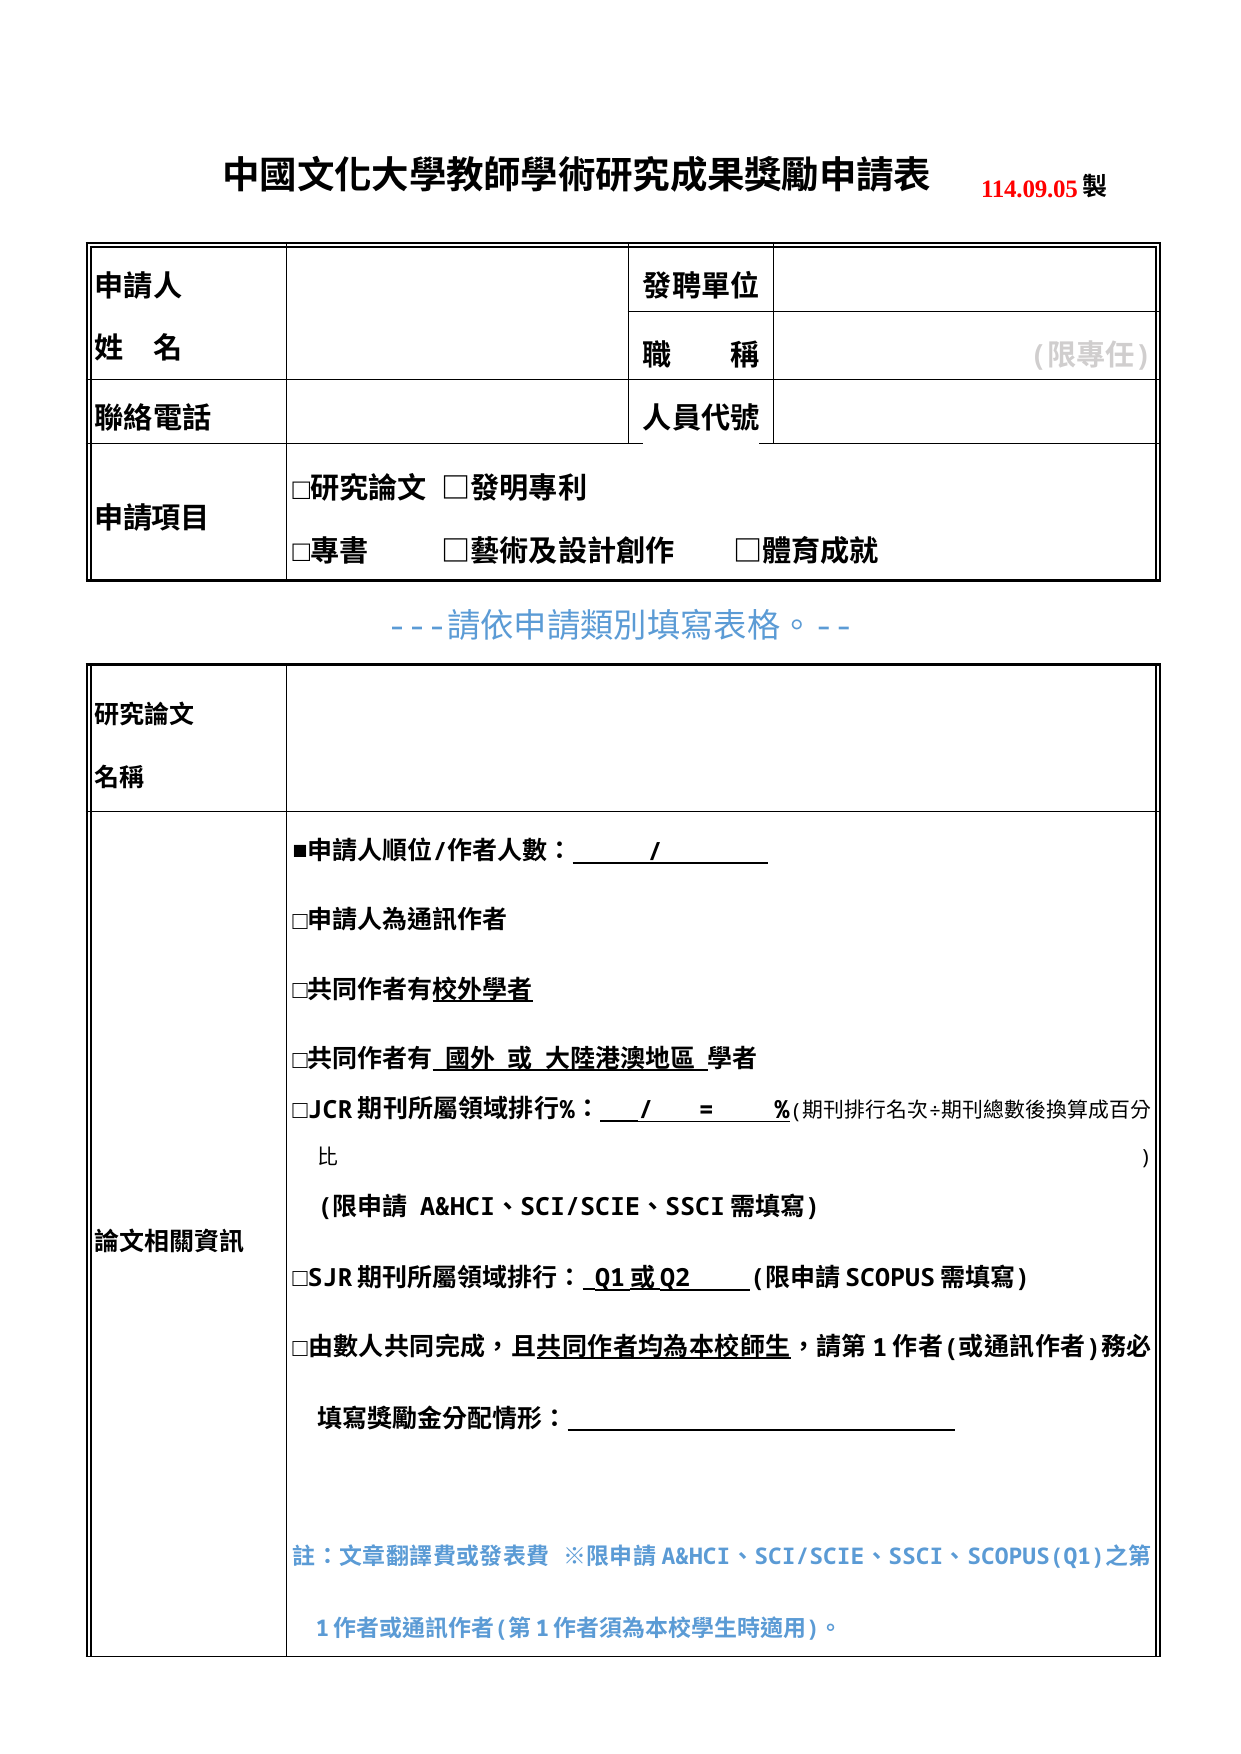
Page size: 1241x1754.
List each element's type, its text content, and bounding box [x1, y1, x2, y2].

table_header 發聘單位 [629, 248, 773, 311]
table_header 申請人 姓 名 [92, 248, 286, 379]
table_header [287, 666, 1155, 811]
table_cell 職 稱 [629, 312, 773, 379]
table_cell [287, 380, 628, 443]
table_cell □研究論文 □發明專利 □專書 □藝術及設計創作 □體育成就 [287, 444, 1155, 579]
text 中國文化大學教師學術研究成果獎勵申請表 114.09.05製 [89, 107, 1152, 232]
table_cell 論文相關資訊 [92, 812, 286, 1656]
table_header 研究論文 名稱 [92, 666, 286, 811]
table_cell [774, 380, 1155, 443]
table_header [287, 248, 628, 379]
text ---請依申請類別填寫表格。-- [89, 582, 1152, 644]
table_header [774, 248, 1155, 311]
table_cell 申請項目 [92, 444, 286, 579]
table_cell 聯絡電話 [92, 380, 286, 443]
table_cell (限專任) [774, 312, 1155, 379]
table_cell 人員代號 [629, 380, 773, 443]
table_cell ■申請人順位/作者人數： / □申請人為通訊作者 □共同作者有校外學者 □共同作者有 國外 或 大陸港澳地區 學者 □JCR期刊所屬領域排行%： / = %(期刊排行名次÷期刊總數後換算成百分比) (限申請 A&HCI、SCI/SCIE、SSCI需填寫) □SJR期刊所屬領域排行： Q1或Q2 (限申請SCOPUS需填寫) □由數人共同完成，且共同作者均為本校師生，請第1作者(或通訊作者)務必填寫獎勵金分配情形： 註：文章翻譯費或發表費 ※限申請A&HCI、SCI/SCIE、SSCI、SCOPUS(Q1)之第1作者或通訊作者(第1作者須為本校學生時適用)。 [287, 812, 1155, 1656]
